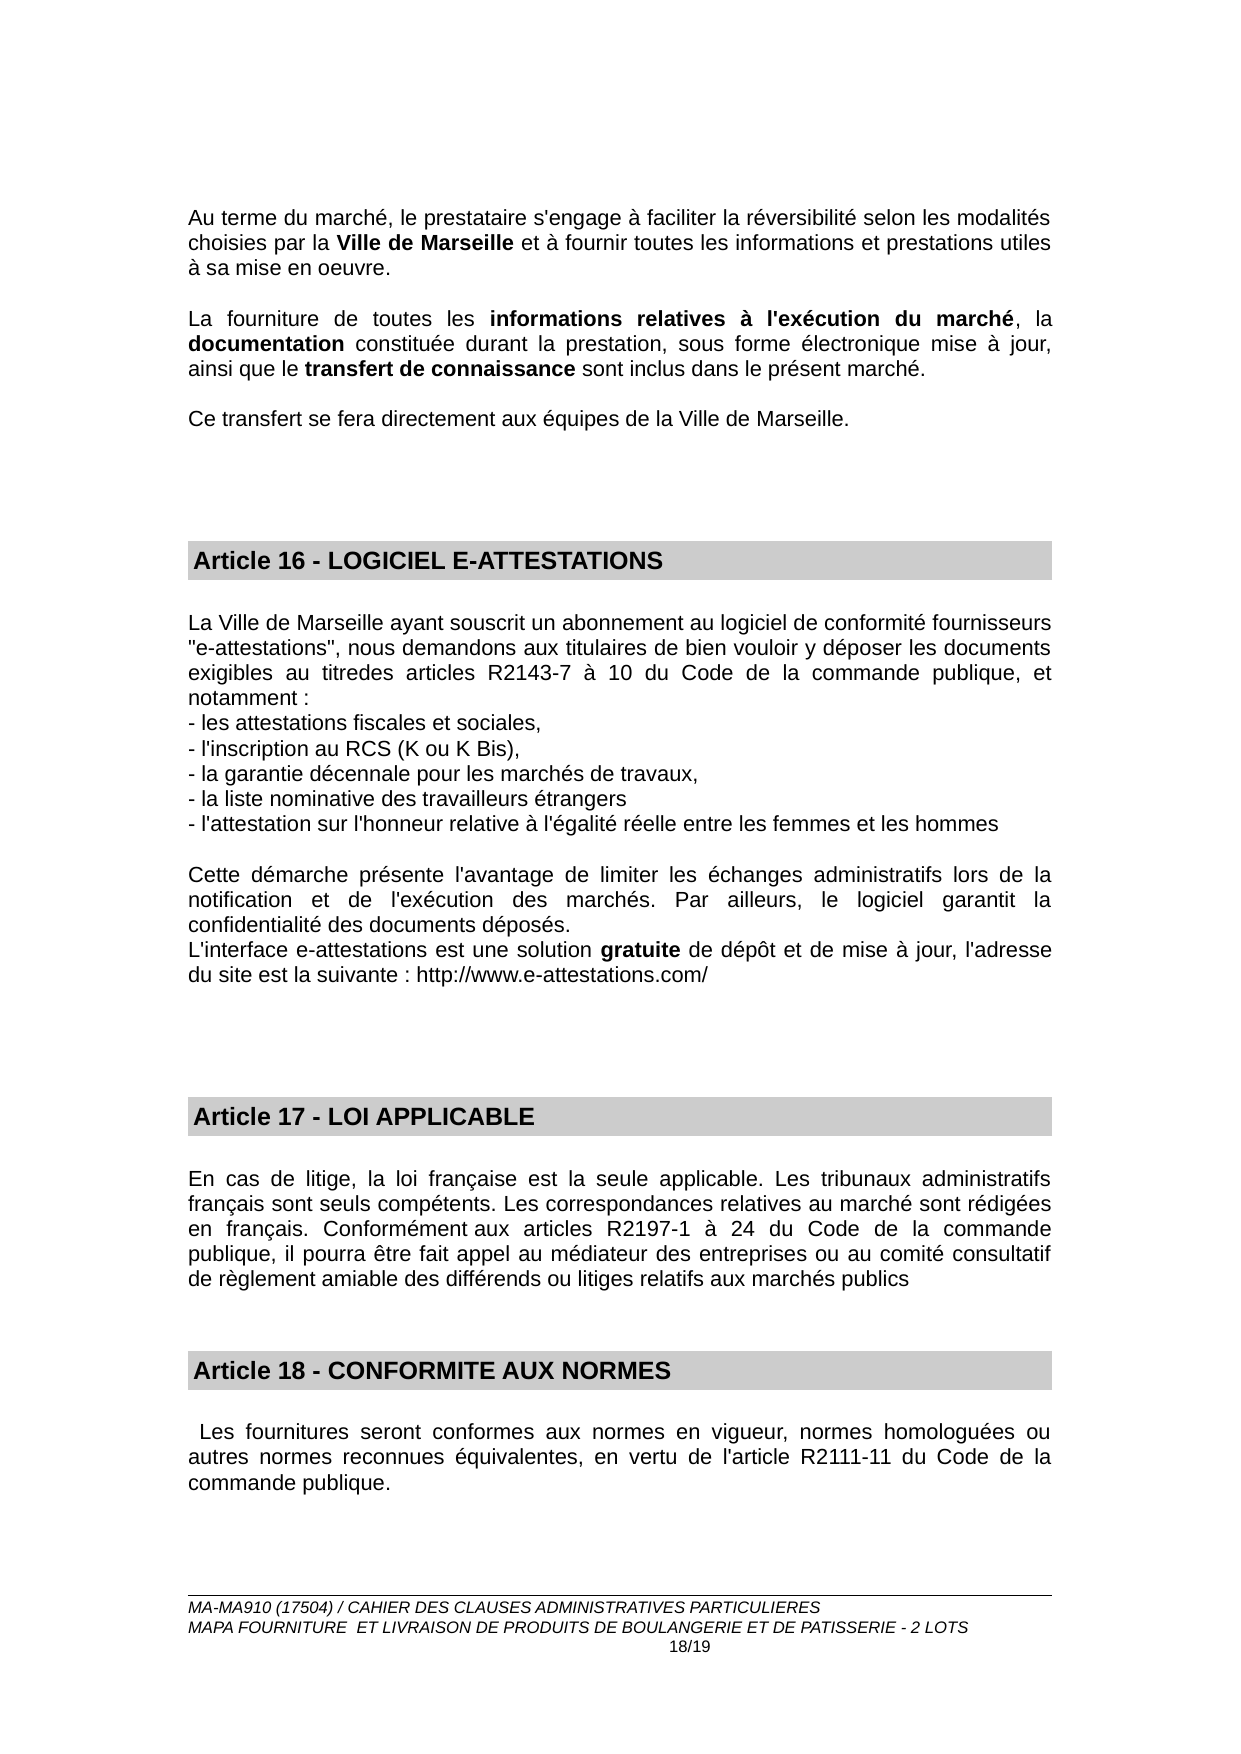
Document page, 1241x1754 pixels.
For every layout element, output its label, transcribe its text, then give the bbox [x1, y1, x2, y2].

text Cette démarche présente l'avantage de limiter les échanges administratifs lors de la notification et de l'exécution des marchés. Par ailleurs, le logiciel garantit la confidentialité des documents déposés. [188, 861, 1052, 937]
text - l'inscription au RCS (K ou K Bis), [188, 735, 1052, 761]
text La fourniture de toutes les informations relatives à l'exécution du marché, la documentation constituée durant la prestation, sous forme électronique mise à jour, ainsi que le transfert de connaissance sont inclus dans le présent marché. [188, 305, 1052, 381]
text - la garantie décennale pour les marchés de travaux, [188, 761, 1052, 786]
text La Ville de Marseille ayant souscrit un abonnement au logiciel de conformité fournisseurs "e-attestations", nous demandons aux titulaires de bien vouloir y déposer les documents exigibles au titredes articles R2143-7 à 10 du Code de la commande publique, et notamment : [188, 609, 1052, 710]
text L'interface e-attestations est une solution gratuite de dépôt et de mise à jour, l'adresse du site est la suivante : http://www.e-attestations.com/ [188, 937, 1052, 987]
text - la liste nominative des travailleurs étrangers [188, 786, 1052, 811]
text - l'attestation sur l'honneur relative à l'égalité réelle entre les femmes et les hommes [188, 811, 1052, 836]
subtitle LOGICIEL E-ATTESTATIONS [190, 543, 1050, 578]
text Ce transfert se fera directement aux équipes de la Ville de Marseille. [188, 406, 1052, 431]
subtitle LOI APPLICABLE [190, 1099, 1050, 1134]
subtitle CONFORMITE AUX NORMES [190, 1353, 1050, 1387]
text Les fournitures seront conformes aux normes en vigueur, normes homologuées ou autres normes reconnues équivalentes, en vertu de l'article R2111-11 du Code de la commande publique. [188, 1419, 1052, 1494]
text Au terme du marché, le prestataire s'engage à faciliter la réversibilité selon les modalités choisies par la Ville de Marseille et à fournir toutes les informations et prestations utiles à sa mise en oeuvre. [188, 204, 1052, 280]
text En cas de litige, la loi française est la seule applicable. Les tribunaux administratifs français sont seuls compétents. Les correspondances relatives au marché sont rédigées en français. Conformément aux articles R2197-1 à 24 du Code de la commande publique, il pourra être fait appel au médiateur des entreprises ou au comité consultatif de règlement amiable des différends ou litiges relatifs aux marchés publics [188, 1165, 1052, 1291]
text - les attestations fiscales et sociales, [188, 710, 1052, 735]
